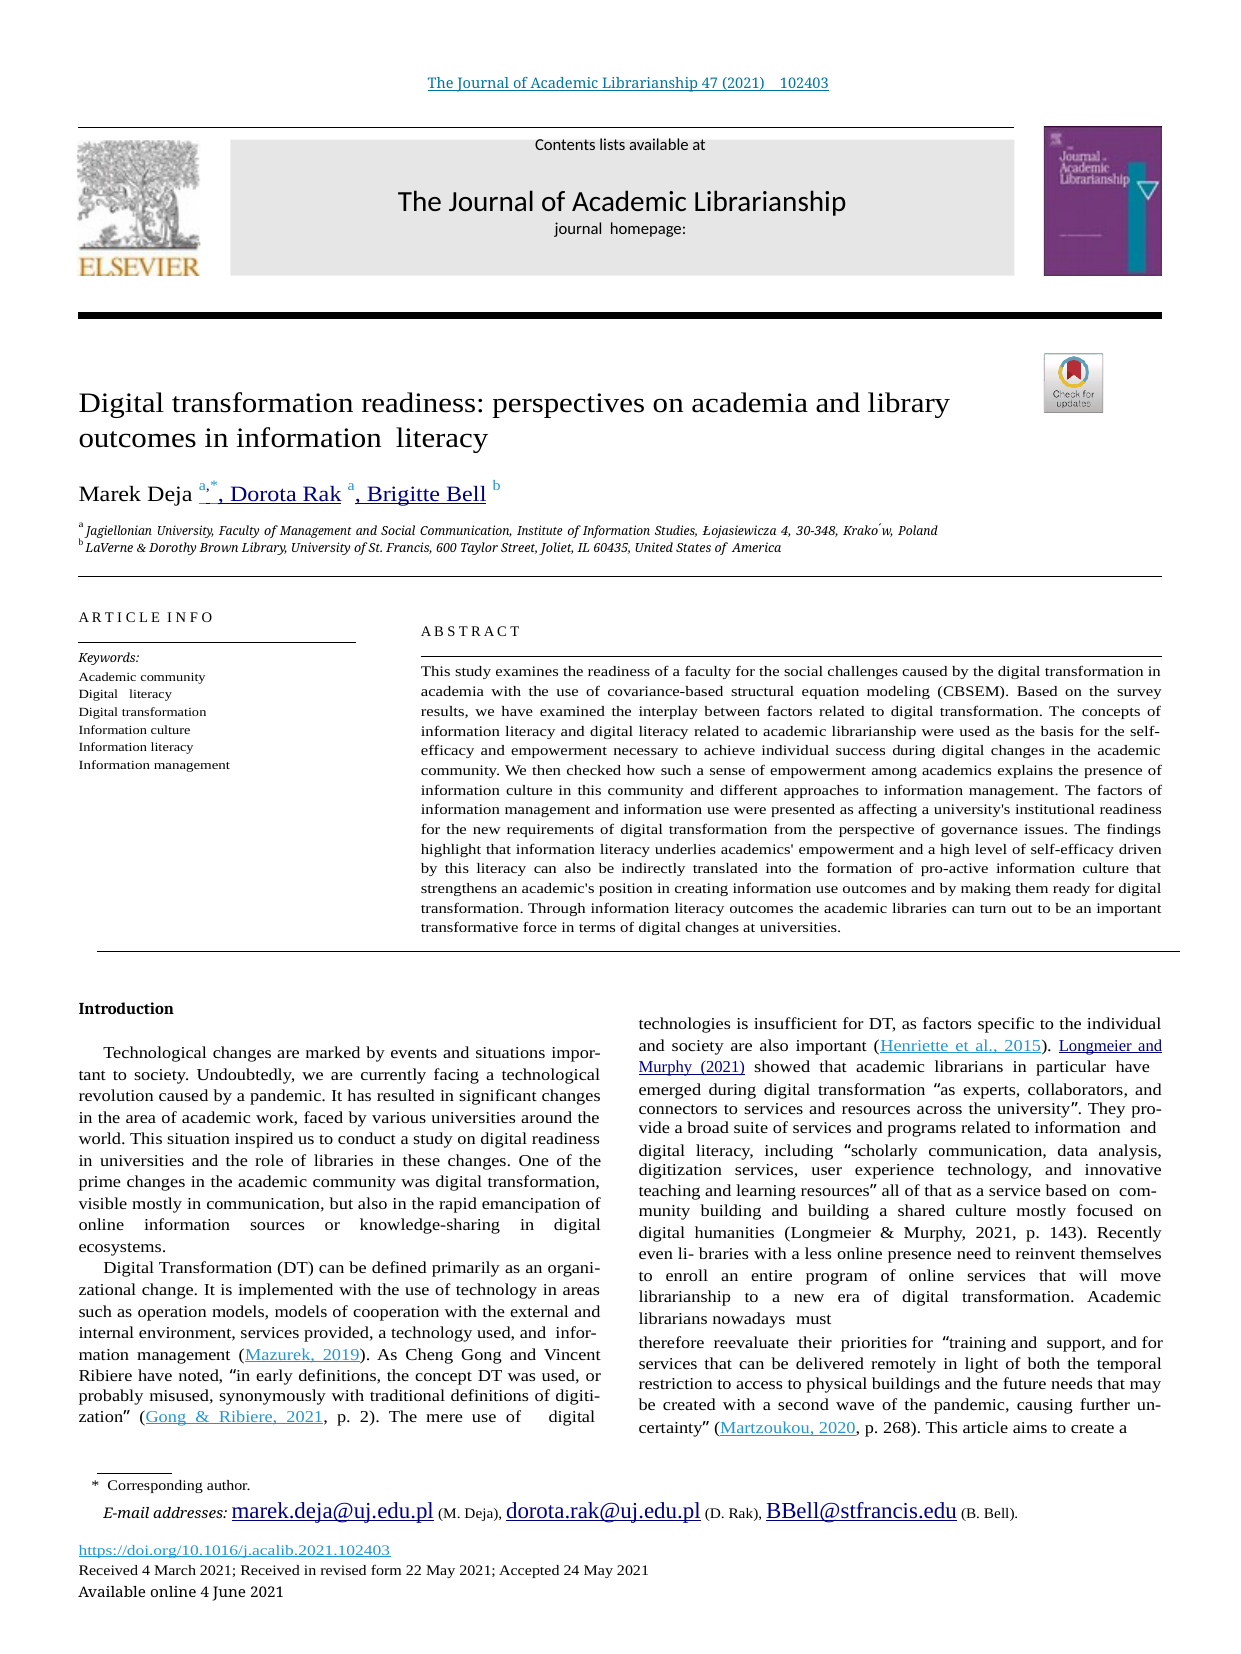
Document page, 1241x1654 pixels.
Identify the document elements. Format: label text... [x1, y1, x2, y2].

text therefore reevaluate their priorities for “training and support, and for [638, 1331, 1176, 1353]
picture [639, 80, 647, 86]
text Received 4 March 2021; Received in revised form 22 May 2021; Accepted 24 May 2021 [78, 1561, 1176, 1578]
text Digital transformation readiness: perspectives on academia and library outcomes in information literacy [78, 386, 1068, 454]
text Keywords: [78, 649, 248, 666]
text Digital Transformation (DT) can be defined primarily as an organi- zational change. It is implemented with the use of technology in areas such as operation models, models of cooperation with the external and internal environment, services provided, a technology used, and infor- [78, 1258, 601, 1342]
text The Journal of Academic Librarianship 47 (2021) 102403 [427, 73, 1176, 93]
text Technological changes are marked by events and situations impor- tant to society. Undoubtedly, we are currently facing a technological revolution caused by a pandemic. It has resulted in significant changes in the area of academic work, faced by various universities around the world. This situation inspired us to conduct a study on digital readiness in universities and the role of libraries in these changes. One of the prime changes in the academic community was digital transformation, visible mostly in communication, but also in the rapid emancipation of online information sources or knowledge-sharing in digital ecosystems. [78, 1043, 601, 1256]
text Information management [78, 758, 248, 772]
text mation management (Mazurek, 2019). As Cheng Gong and Vincent Ribiere have noted, “in early definitions, the concept DT was used, or probably misused, synonymously with traditional definitions of digiti- zation” (Gong & Ribiere, 2021, p. 2). The mere use of digital [78, 1345, 601, 1427]
text https://doi.org/10.1016/j.acalib.2021.102403 [78, 1542, 1176, 1558]
picture [701, 78, 707, 85]
text services that can be delivered remotely in light of both the temporal restriction to access to physical buildings and the future needs that may be created with a second wave of the pandemic, causing further un- certainty” (Martzoukou, 2020, p. 268). This article aims to create a [638, 1353, 1162, 1438]
text technologies is insufficient for DT, as factors specific to the individual and society are also important (Henriette et al., 2015). Longmeier and Murphy (2021) showed that academic librarians in particular have [638, 1014, 1162, 1076]
subtitle Introduction [78, 999, 601, 1018]
text Available online 4 June 2021 [78, 1581, 1176, 1601]
text munity building and building a shared culture mostly focused on digital humanities (Longmeier & Murphy, 2021, p. 143). Recently even li- braries with a less online presence need to reinvent themselves to enroll an entire program of online services that will move librarianship to a new era of digital transformation. Academic librarians nowadays must [638, 1201, 1162, 1328]
text a Jagiellonian University, Faculty of Management and Social Communication, Institute of Information Studies, Łojasiewicza 4, 30-348, Krako´w, Poland [78, 520, 1176, 539]
text A B S T R A C T [421, 623, 1176, 639]
text Academic community Digital literacy Digital transformation Information culture Information literacy [78, 670, 210, 754]
text emerged during digital transformation “as experts, collaborators, and connectors to services and resources across the university”. They pro- vide a broad suite of services and programs related to information and [638, 1079, 1162, 1137]
text E-mail addresses: marek.deja@uj.edu.pl (M. Deja), dorota.rak@uj.edu.pl (D. Rak), BBell@stfrancis.edu (B. Bell). [103, 1497, 1176, 1523]
picture [76, 140, 201, 276]
text A R T I C L E I N F O [78, 608, 248, 625]
text b LaVerne & Dorothy Brown Library, University of St. Francis, 600 Taylor Street, Joliet, IL 60435, United States of America [78, 539, 1176, 556]
text Marek Deja a,*, Dorota Rak a, Brigitte Bell b [78, 477, 1176, 506]
text This study examines the readiness of a faculty for the social challenges caused by the digital transformation in academia with the use of covariance-based structural equation modeling (CBSEM). Based on the survey results, we have examined the interplay between factors related to digital transformation. The concepts of information literacy and digital literacy related to academic librarianship were used as the basis for the self-efficacy and empowerment necessary to achieve individual success during digital changes in the academic community. We then checked how such a sense of empowerment among academics explains the presence of information culture in this community and different approaches to information management. The factors of information management and information use were presented as affecting a university's institutional readiness for the new requirements of digital transformation from the perspective of governance issues. The findings highlight that information literacy underlies academics' empowerment and a high level of self-efficacy driven by this literacy can also be indirectly translated into the formation of pro-active information culture that strengthens an academic's position in creating information use outcomes and by making them ready for digital transformation. Through information literacy outcomes the academic libraries can turn out to be an important transformative force in terms of digital changes at universities. [421, 655, 1162, 936]
text * Corresponding author. [89, 1477, 253, 1494]
text digital literacy, including “scholarly communication, data analysis, digitization services, user experience technology, and innovative teaching and learning resources” all of that as a service based on com- [638, 1139, 1162, 1201]
picture [1043, 126, 1162, 276]
picture [1045, 354, 1102, 412]
